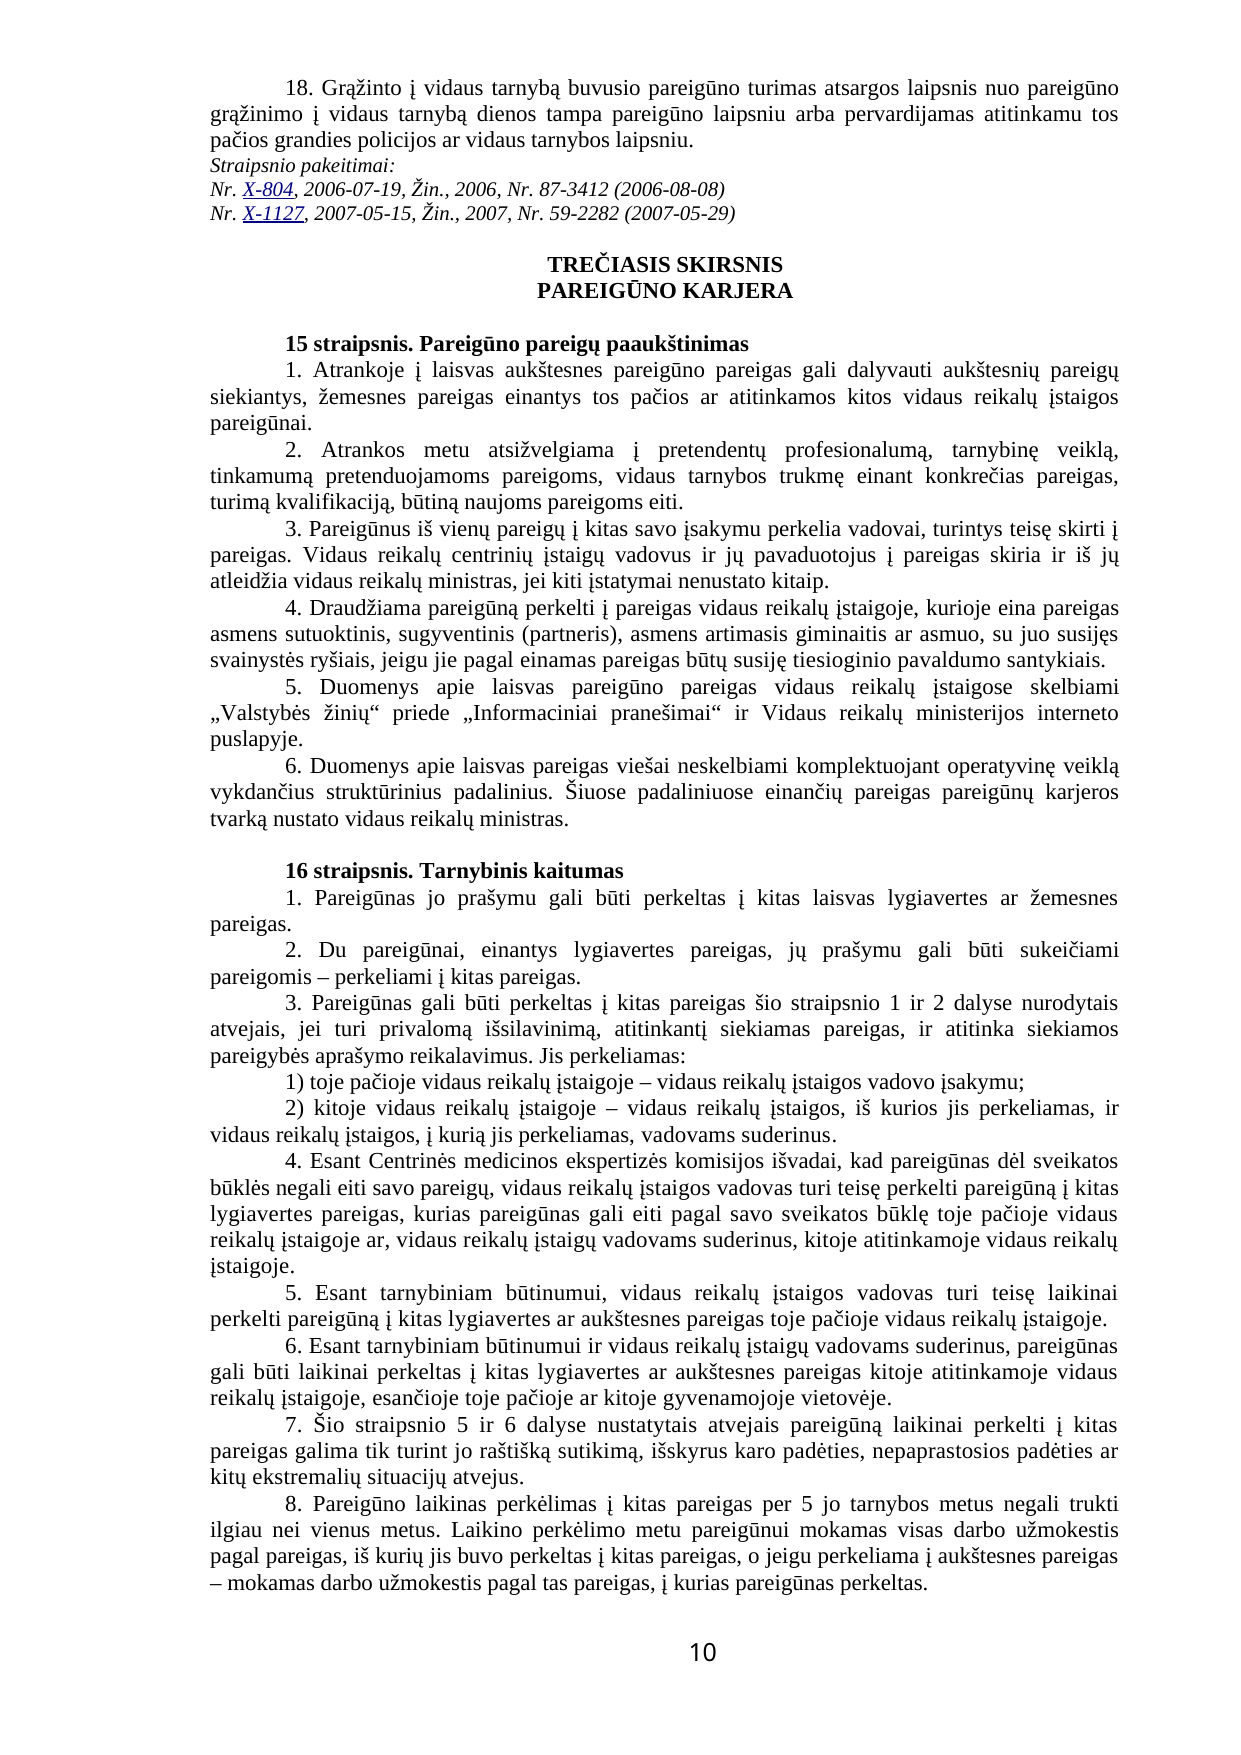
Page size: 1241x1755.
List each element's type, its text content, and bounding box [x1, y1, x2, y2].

text 4. Esant Centrinės medicinos ekspertizės komisijos išvadai, kad pareigūnas dėl sveikatos būklės negali eiti savo pareigų, vidaus reikalų įstaigos vadovas turi teisę perkelti pareigūną į kitas lygiavertes pareigas, kurias pareigūnas gali eiti pagal savo sveikatos būklę toje pačioje vidaus reikalų įstaigoje ar, vidaus reikalų įstaigų vadovams suderinus, kitoje atitinkamoje vidaus reikalų įstaigoje. [210, 1147, 1120, 1279]
text Nr. X-1127, 2007-05-15, Žin., 2007, Nr. 59-2282 (2007-05-29) [210, 201, 1120, 225]
text 1) toje pačioje vidaus reikalų įstaigoje – vidaus reikalų įstaigos vadovo įsakymu; [210, 1068, 1120, 1094]
text 16 straipsnis. Tarnybinis kaitumas [210, 857, 1120, 884]
text 2) kitoje vidaus reikalų įstaigoje – vidaus reikalų įstaigos, iš kurios jis perkeliamas, ir vidaus reikalų įstaigos, į kurią jis perkeliamas, vadovams suderinus. [210, 1094, 1120, 1147]
text 4. Draudžiama pareigūną perkelti į pareigas vidaus reikalų įstaigoje, kurioje eina pareigas asmens sutuoktinis, sugyventinis (partneris), asmens artimasis giminaitis ar asmuo, su juo susijęs svainystės ryšiais, jeigu jie pagal einamas pareigas būtų susiję tiesioginio pavaldumo santykiais. [210, 594, 1120, 673]
text 15 straipsnis. Pareigūno pareigų paaukštinimas [210, 330, 1120, 357]
text 7. Šio straipsnio 5 ir 6 dalyse nustatytais atvejais pareigūną laikinai perkelti į kitas pareigas galima tik turint jo raštišką sutikimą, išskyrus karo padėties, nepaprastosios padėties ar kitų ekstremalių situacijų atvejus. [210, 1411, 1120, 1490]
text 6. Duomenys apie laisvas pareigas viešai neskelbiami komplektuojant operatyvinę veiklą vykdančius struktūrinius padalinius. Šiuose padaliniuose einančių pareigas pareigūnų karjeros tvarką nustato vidaus reikalų ministras. [210, 752, 1120, 831]
text 8. Pareigūno laikinas perkėlimas į kitas pareigas per 5 jo tarnybos metus negali trukti ilgiau nei vienus metus. Laikino perkėlimo metu pareigūnui mokamas visas darbo užmokestis pagal pareigas, iš kurių jis buvo perkeltas į kitas pareigas, o jeigu perkeliama į aukštesnes pareigas – mokamas darbo užmokestis pagal tas pareigas, į kurias pareigūnas perkeltas. [210, 1490, 1120, 1595]
text Nr. X-804, 2006-07-19, Žin., 2006, Nr. 87-3412 (2006-08-08) [210, 177, 1120, 201]
text TREČIASIS SKIRSNIS [210, 251, 1120, 277]
text 1. Pareigūnas jo prašymu gali būti perkeltas į kitas laisvas lygiavertes ar žemesnes pareigas. [210, 884, 1120, 936]
text PAREIGŪNO KARJERA [210, 277, 1120, 304]
text 1. Atrankoje į laisvas aukštesnes pareigūno pareigas gali dalyvauti aukštesnių pareigų siekiantys, žemesnes pareigas einantys tos pačios ar atitinkamos kitos vidaus reikalų įstaigos pareigūnai. [210, 357, 1120, 436]
text 3. Pareigūnus iš vienų pareigų į kitas savo įsakymu perkelia vadovai, turintys teisę skirti į pareigas. Vidaus reikalų centrinių įstaigų vadovus ir jų pavaduotojus į pareigas skiria ir iš jų atleidžia vidaus reikalų ministras, jei kiti įstatymai nenustato kitaip. [210, 515, 1120, 594]
text 2. Atrankos metu atsižvelgiama į pretendentų profesionalumą, tarnybinę veiklą, tinkamumą pretenduojamoms pareigoms, vidaus tarnybos trukmę einant konkrečias pareigas, turimą kvalifikaciją, būtiną naujoms pareigoms eiti. [210, 436, 1120, 515]
text 5. Duomenys apie laisvas pareigūno pareigas vidaus reikalų įstaigose skelbiami „Valstybės žinių“ priede „Informaciniai pranešimai“ ir Vidaus reikalų ministerijos interneto puslapyje. [210, 673, 1120, 752]
text Straipsnio pakeitimai: [210, 153, 1120, 177]
text 5. Esant tarnybiniam būtinumui, vidaus reikalų įstaigos vadovas turi teisę laikinai perkelti pareigūną į kitas lygiavertes ar aukštesnes pareigas toje pačioje vidaus reikalų įstaigoje. [210, 1279, 1120, 1332]
text 3. Pareigūnas gali būti perkeltas į kitas pareigas šio straipsnio 1 ir 2 dalyse nurodytais atvejais, jei turi privalomą išsilavinimą, atitinkantį siekiamas pareigas, ir atitinka siekiamos pareigybės aprašymo reikalavimus. Jis perkeliamas: [210, 989, 1120, 1068]
text 2. Du pareigūnai, einantys lygiavertes pareigas, jų prašymu gali būti sukeičiami pareigomis – perkeliami į kitas pareigas. [210, 936, 1120, 989]
text 18. Grąžinto į vidaus tarnybą buvusio pareigūno turimas atsargos laipsnis nuo pareigūno grąžinimo į vidaus tarnybą dienos tampa pareigūno laipsniu arba pervardijamas atitinkamu tos pačios grandies policijos ar vidaus tarnybos laipsniu. [210, 73, 1120, 153]
text 6. Esant tarnybiniam būtinumui ir vidaus reikalų įstaigų vadovams suderinus, pareigūnas gali būti laikinai perkeltas į kitas lygiavertes ar aukštesnes pareigas kitoje atitinkamoje vidaus reikalų įstaigoje, esančioje toje pačioje ar kitoje gyvenamojoje vietovėje. [210, 1332, 1120, 1411]
